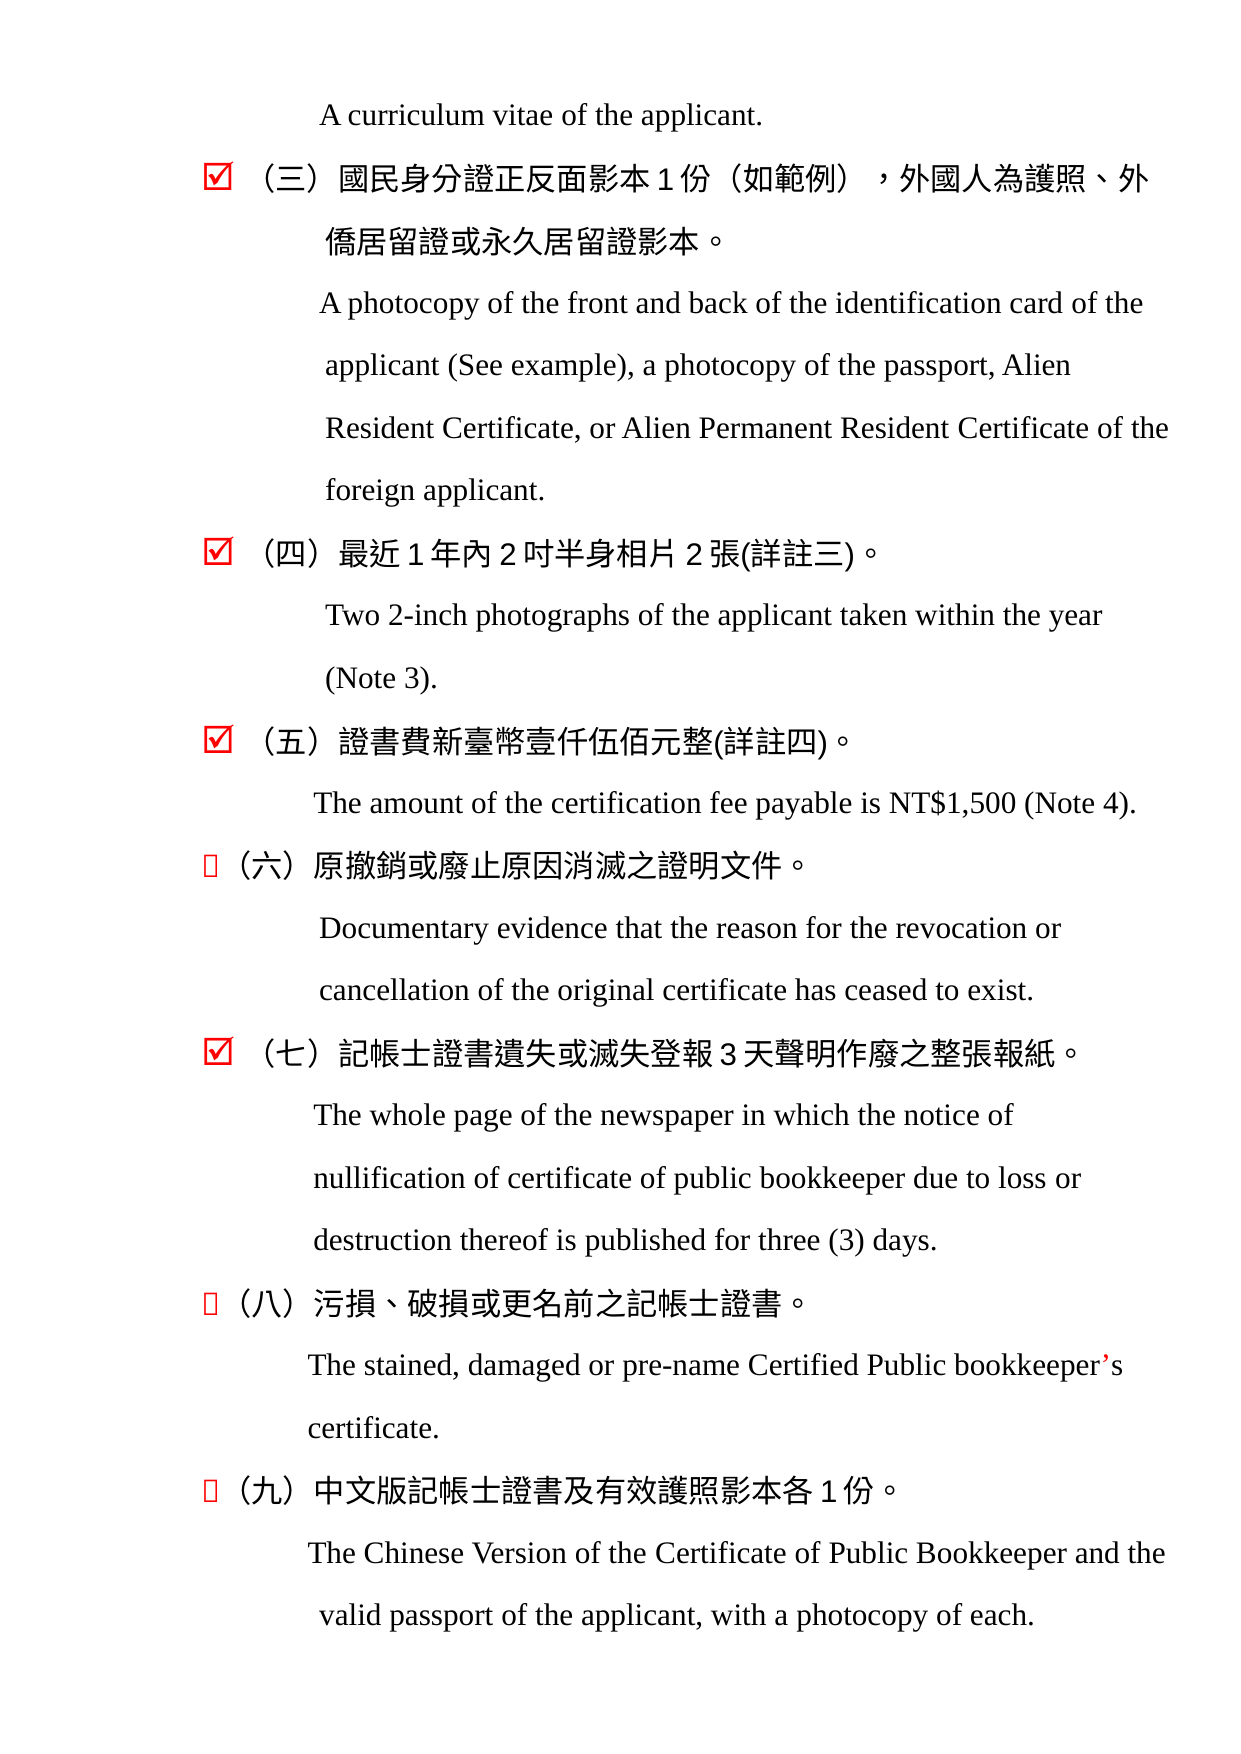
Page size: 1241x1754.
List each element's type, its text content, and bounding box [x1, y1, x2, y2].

text The Chinese Version of the Certificate of Public Bookkeeper and the valid passport of the applicant, with a photocopy of each. [307, 1510, 1169, 1635]
text  （四）最近1年內2吋半身相片2張(詳註三)。 [201, 510, 1172, 573]
text Two 2-inch photographs of the applicant taken within the year (Note 3). [325, 573, 1169, 698]
text A photocopy of the front and back of the identification card of the applicant (See example), a photocopy of the passport, Alien Resident Certificate, or Alien Permanent Resident Certificate of the foreign applicant. [319, 260, 1169, 510]
text The whole page of the newspaper in which the notice of nullification of certificate of public bookkeeper due to loss or destruction thereof is published for three (3) days. [313, 1073, 1169, 1260]
text （八）污損、破損或更名前之記帳士證書。 [201, 1260, 1172, 1323]
text The stained, damaged or pre-name Certified Public bookkeeper’s certificate. [307, 1323, 1169, 1448]
text  （五）證書費新臺幣壹仟伍佰元整(詳註四)。 [201, 698, 1172, 760]
text A curriculum vitae of the applicant. [201, 73, 1169, 135]
text Documentary evidence that the reason for the revocation or cancellation of the original certificate has ceased to exist. [319, 885, 1169, 1010]
text （六）原撤銷或廢止原因消滅之證明文件。 [201, 823, 1172, 885]
text The amount of the certification fee payable is NT$1,500 (Note 4). [283, 760, 1169, 823]
text  （七）記帳士證書遺失或滅失登報3天聲明作廢之整張報紙。 [201, 1010, 1172, 1073]
text （九）中文版記帳士證書及有效護照影本各1份。 [201, 1448, 1172, 1510]
text  （三）國民身分證正反面影本1份（如範例），外國人為護照、外僑居留證或永久居留證影本。 [201, 135, 1169, 260]
